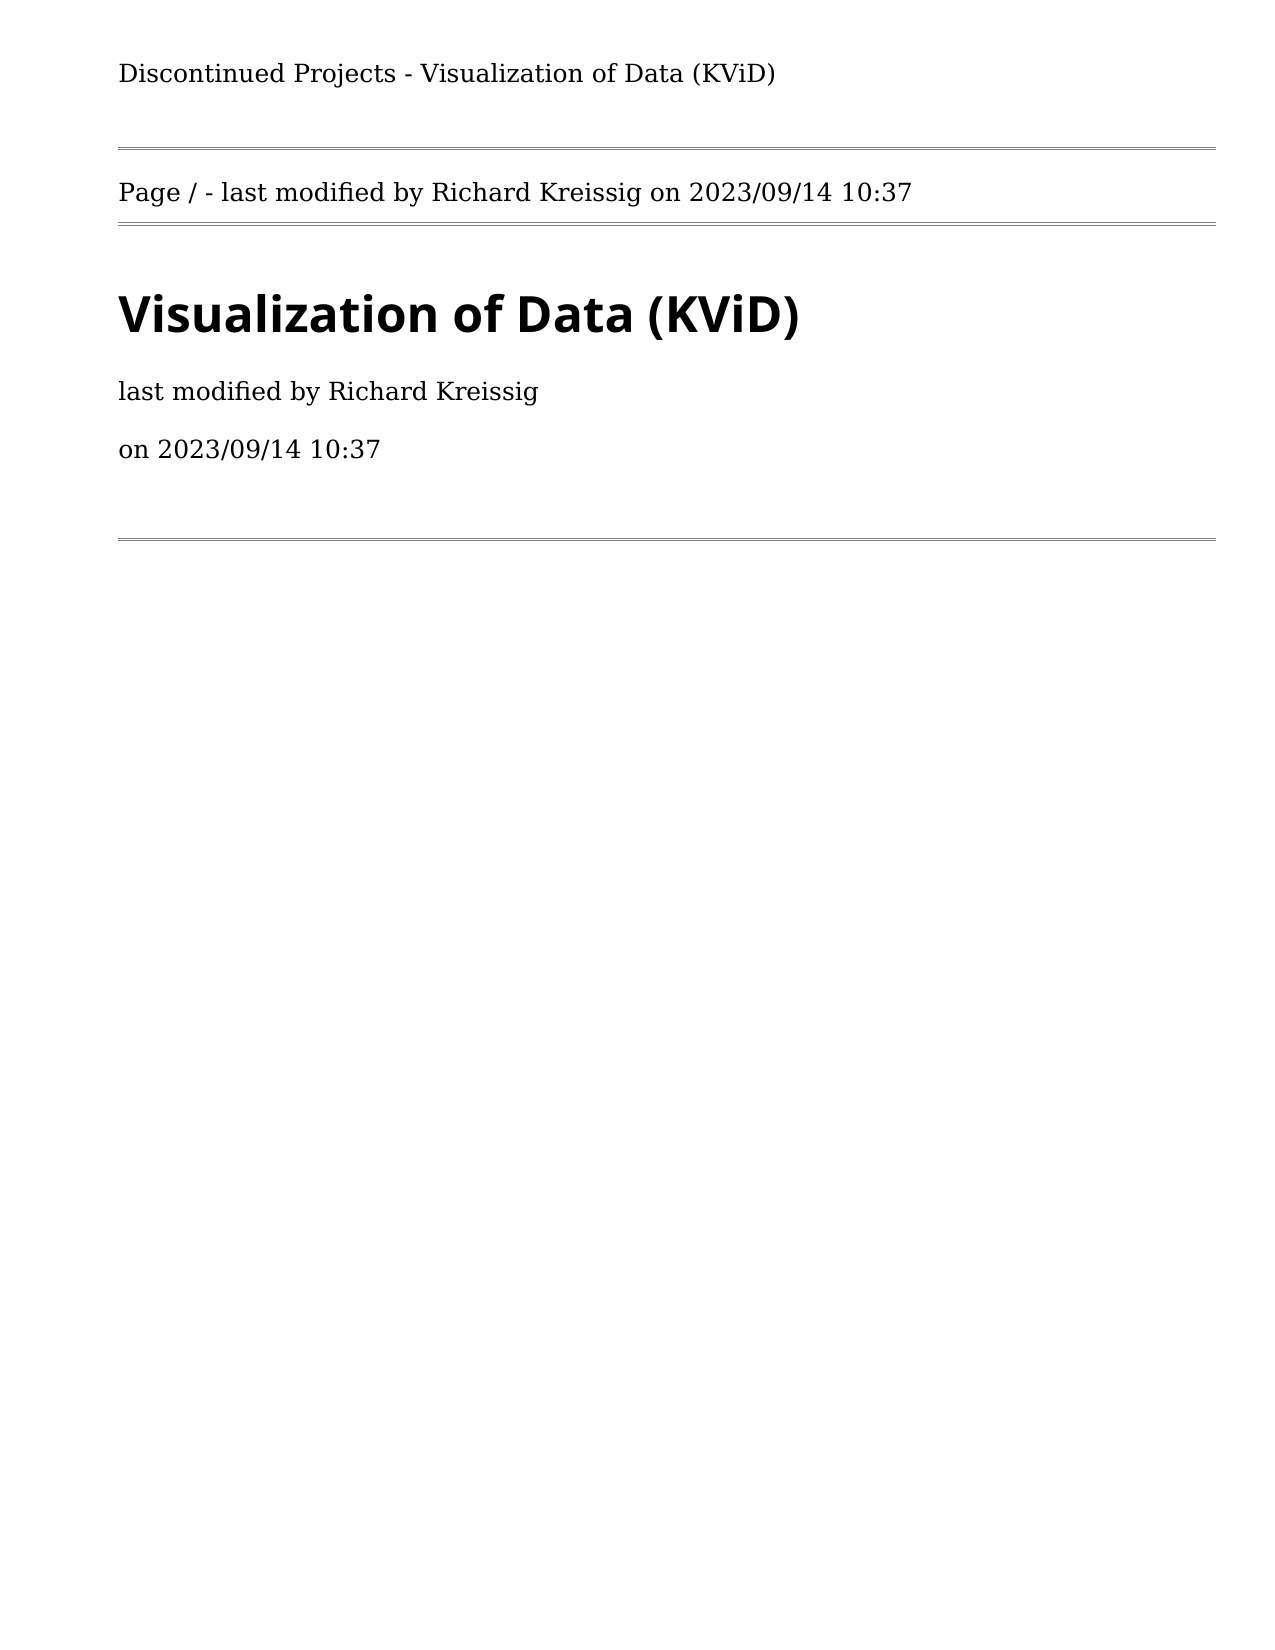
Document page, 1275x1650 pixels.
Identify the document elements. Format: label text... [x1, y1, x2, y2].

text on 2023/09/14 10:37 [118, 435, 1216, 464]
text Discontinued Projects - Visualization of Data (KViD) [118, 59, 1216, 88]
text last modified by Richard Kreissig [118, 377, 1216, 406]
text Page / - last modified by Richard Kreissig on 2023/09/14 10:37 [118, 179, 1216, 208]
subtitle Visualization of Data (KViD) [118, 279, 1216, 347]
